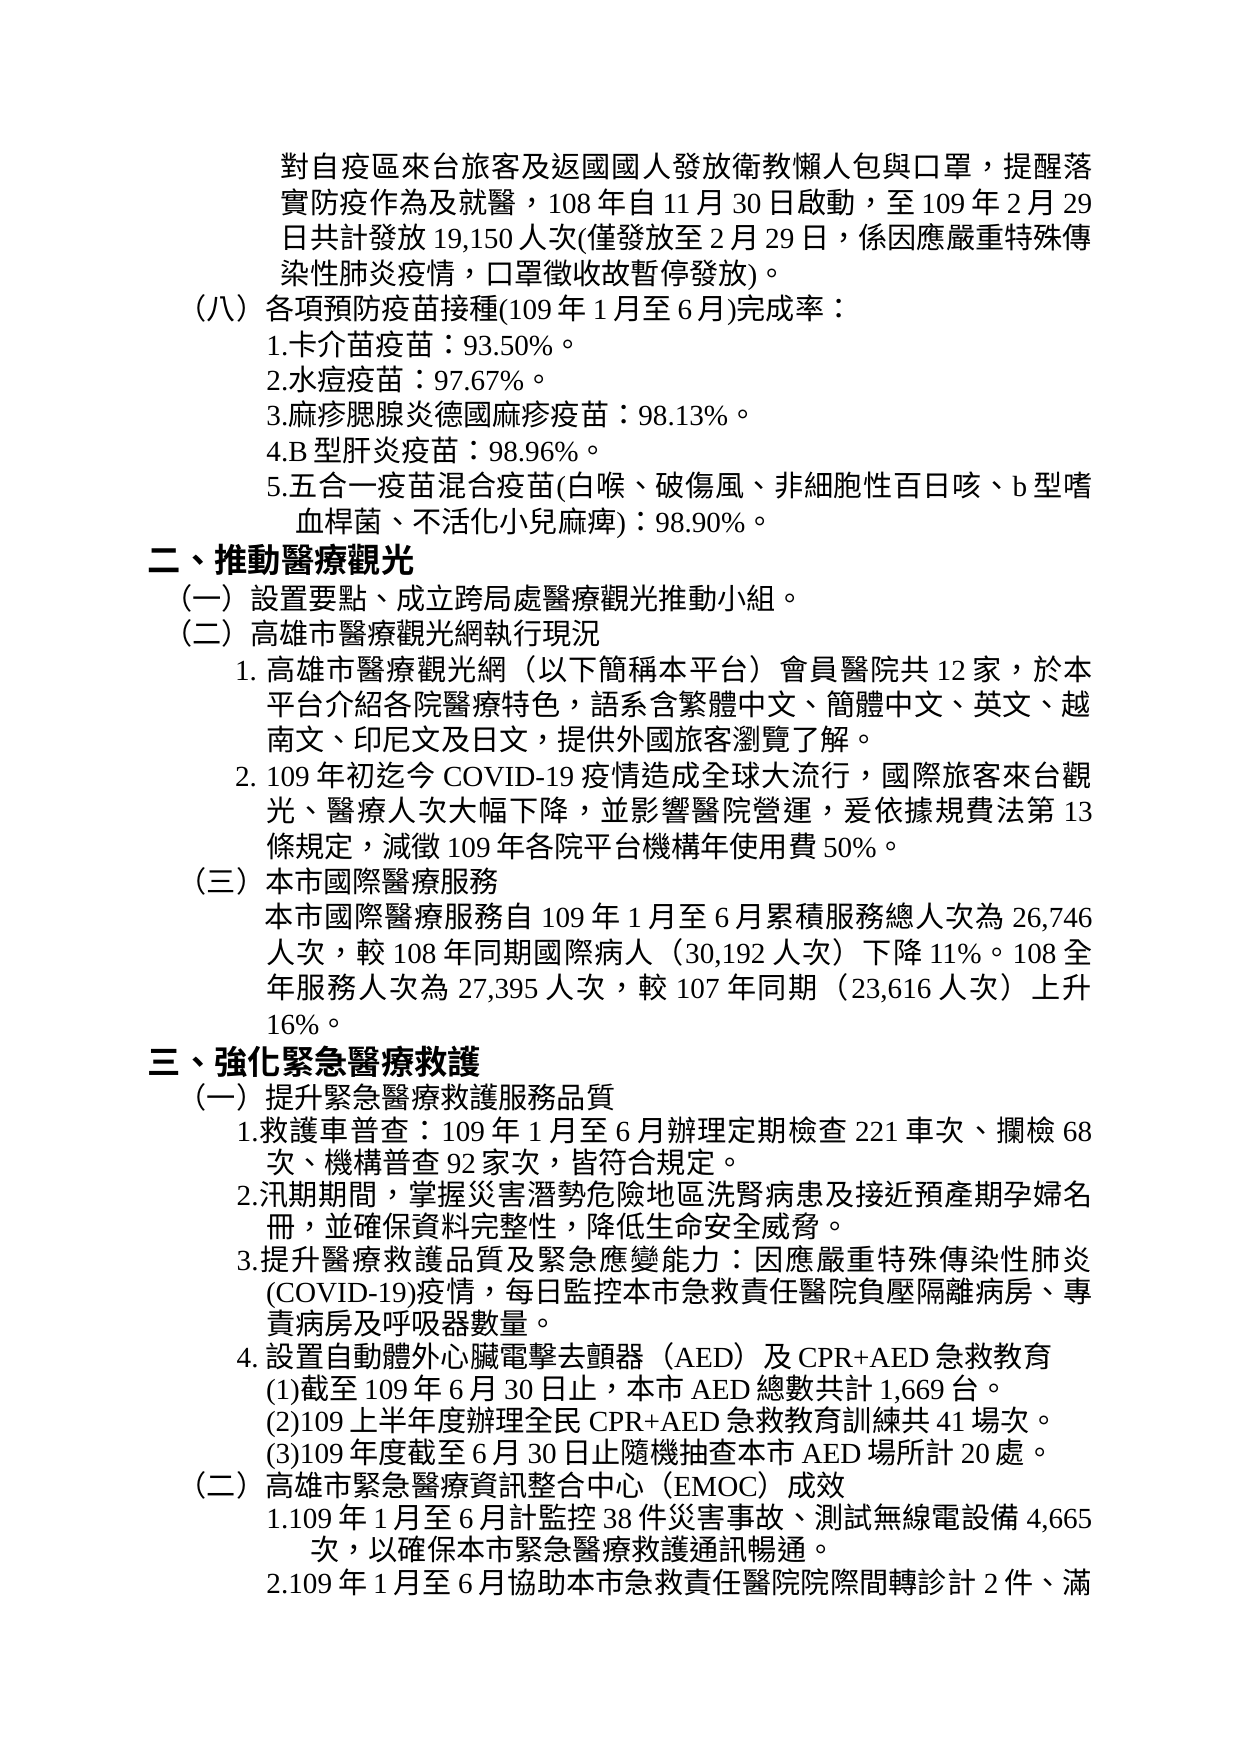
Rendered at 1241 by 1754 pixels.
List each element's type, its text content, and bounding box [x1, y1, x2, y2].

list 高雄市醫療觀光網（以下簡稱本平台）會員醫院共12家，於本平台介紹各院醫療特色，語系含繁體中文、簡體中文、英文、越南文、印尼文及日文，提供外國旅客瀏覽了解。 [235, 652, 1092, 758]
text （八）各項預防疫苗接種(109年1月至6月)完成率： [177, 291, 1092, 327]
text 本市國際醫療服務自109年1月至6月累積服務總人次為26,746人次，較108年同期國際病人（30,192人次）下降11%。108全年服務人次為27,395人次，較107年同期（23,616人次）上升16%。 [264, 899, 1092, 1041]
text (2)109上半年度辦理全民CPR+AED急救教育訓練共41場次。 [266, 1406, 1092, 1438]
text （二）高雄市醫療觀光網執行現況 [163, 616, 1092, 652]
text 3.麻疹腮腺炎德國麻疹疫苗：98.13%。 [266, 397, 1092, 433]
text 1.救護車普查：109年1月至6月辦理定期檢查221車次、攔檢68次、機構普查92家次，皆符合規定。 [236, 1115, 1092, 1180]
text 1.109年1月至6月計監控38件災害事故、測試無線電設備4,665次，以確保本市緊急醫療救護通訊暢通。 [266, 1503, 1092, 1567]
text 2.109年1月至6月協助本市急救責任醫院院際間轉診計2件、滿 [266, 1567, 1092, 1599]
text 5.五合一疫苗混合疫苗(白喉、破傷風、非細胞性百日咳、b型嗜血桿菌、不活化小兒麻痺)：98.90%。 [266, 468, 1092, 539]
text 對自疫區來台旅客及返國國人發放衛教懶人包與口罩，提醒落實防疫作為及就醫，108年自11月30日啟動，至109年2月29日共計發放19,150人次(僅發放至2月29日，係因應嚴重特殊傳染性肺炎疫情，口罩徵收故暫停發放)。 [251, 149, 1092, 291]
text 三、強化緊急醫療救護 [148, 1041, 1092, 1083]
list 109年初迄今COVID-19疫情造成全球大流行，國際旅客來台觀光、醫療人次大幅下降，並影響醫院營運，爰依據規費法第13條規定，減徵109年各院平台機構年使用費50%。 [235, 758, 1092, 864]
text (3)109年度截至6月30日止隨機抽查本市AED場所計20處。 [266, 1438, 1092, 1470]
text （二）高雄市緊急醫療資訊整合中心（EMOC）成效 [177, 1470, 1092, 1503]
text 二、推動醫療觀光 [148, 539, 1092, 581]
text 2.水痘疫苗：97.67%。 [266, 362, 1092, 397]
text 2.汛期期間，掌握災害潛勢危險地區洗腎病患及接近預產期孕婦名冊，並確保資料完整性，降低生命安全威脅。 [236, 1180, 1092, 1244]
text 4. 設置自動體外心臟電擊去顫器（AED）及CPR+AED急救教育 [236, 1341, 1092, 1373]
text （一）提升緊急醫療救護服務品質 [177, 1083, 1092, 1115]
text （三）本市國際醫療服務 [177, 864, 1092, 899]
text 4.B型肝炎疫苗：98.96%。 [266, 433, 1092, 468]
text 1.卡介苗疫苗：93.50%。 [266, 327, 1092, 362]
text 3.提升醫療救護品質及緊急應變能力：因應嚴重特殊傳染性肺炎(COVID-19)疫情，每日監控本市急救責任醫院負壓隔離病房、專責病房及呼吸器數量。 [236, 1244, 1092, 1341]
text (1)截至109年6月30日止，本市AED總數共計1,669台。 [266, 1373, 1092, 1406]
text （一）設置要點、成立跨局處醫療觀光推動小組。 [163, 581, 1092, 616]
